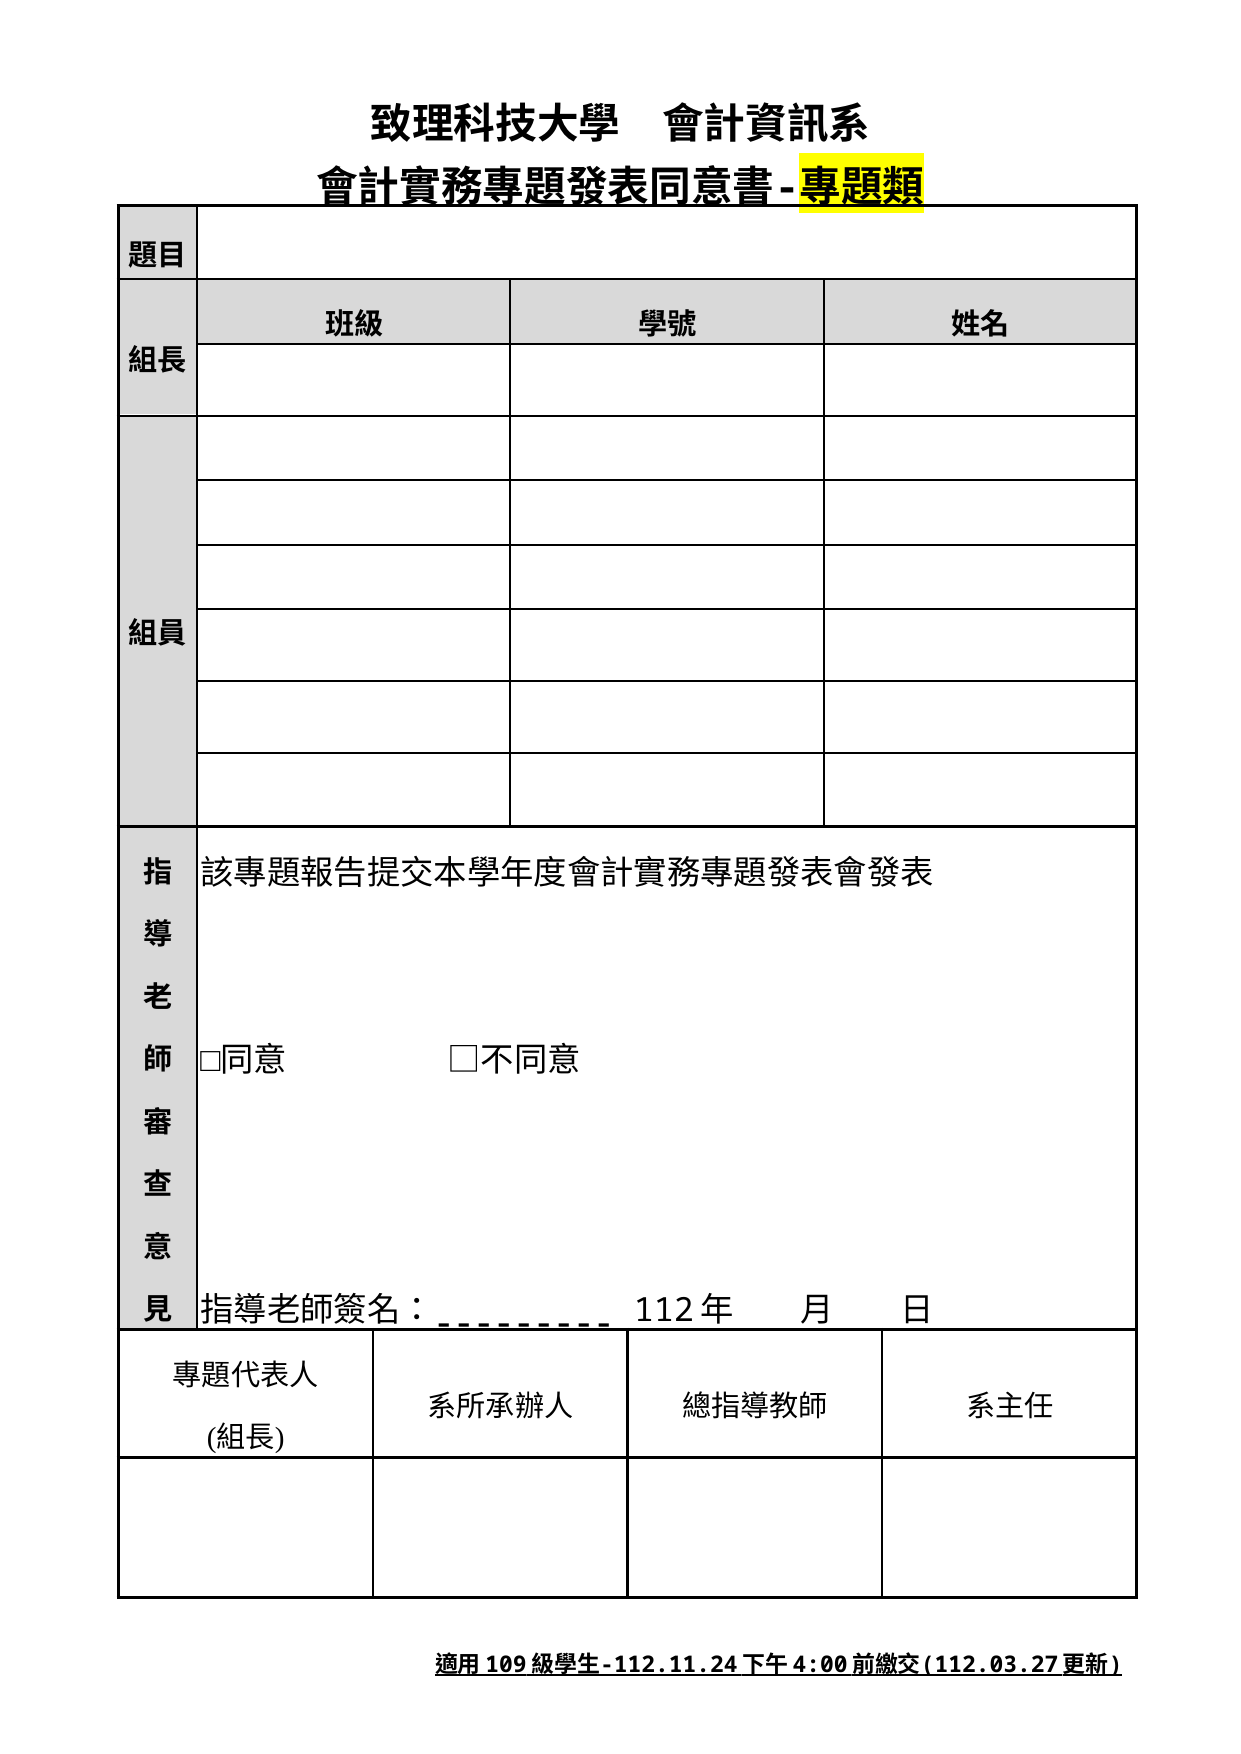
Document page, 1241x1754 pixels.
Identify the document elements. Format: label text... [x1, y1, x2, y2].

table_cell [511, 754, 823, 825]
table_cell [374, 1459, 626, 1596]
table_cell 系主任 [883, 1331, 1135, 1456]
table_cell [629, 1459, 881, 1596]
table_header 題目 [120, 207, 196, 278]
table_cell [198, 754, 509, 825]
table_cell 姓名 [825, 280, 1135, 343]
table_cell [825, 546, 1135, 608]
table_cell [198, 546, 509, 608]
table_cell [198, 481, 509, 544]
table_cell 班級 [198, 280, 509, 343]
table_cell 指 導 老 師 審 查 意 見 [120, 828, 196, 1328]
table_cell 系所承辦人 [374, 1331, 626, 1456]
table_cell [825, 610, 1135, 679]
table_cell 該專題報告提交本學年度會計實務專題發表會發表 □同意 □不同意 指導老師簽名：ˍˍˍˍˍˍˍˍˍ 112年 月 日 [198, 828, 1135, 1328]
table_cell 組長 [120, 280, 196, 414]
table_cell [825, 345, 1135, 414]
table_cell [511, 417, 823, 479]
text 致理科技大學 會計資訊系 [118, 79, 1122, 142]
table_cell 學號 [511, 280, 823, 343]
table_cell [511, 481, 823, 544]
table_cell 總指導教師 [629, 1331, 881, 1456]
table_cell [511, 546, 823, 608]
table_cell [198, 682, 509, 752]
table_cell [198, 345, 509, 414]
table_header [198, 207, 1135, 278]
table_cell 組員 [120, 417, 196, 825]
table_cell [511, 345, 823, 414]
table_cell [825, 417, 1135, 479]
table_cell [825, 754, 1135, 825]
table_cell [883, 1459, 1135, 1596]
table_cell [511, 682, 823, 752]
table_cell [198, 610, 509, 679]
table_cell [825, 481, 1135, 544]
table_cell [198, 417, 509, 479]
table_cell [120, 1459, 372, 1596]
text 會計實務專題發表同意書-專題類 [118, 142, 1122, 204]
table_cell 專題代表人 (組長) [120, 1331, 372, 1456]
table_cell [825, 682, 1135, 752]
table_cell [511, 610, 823, 679]
